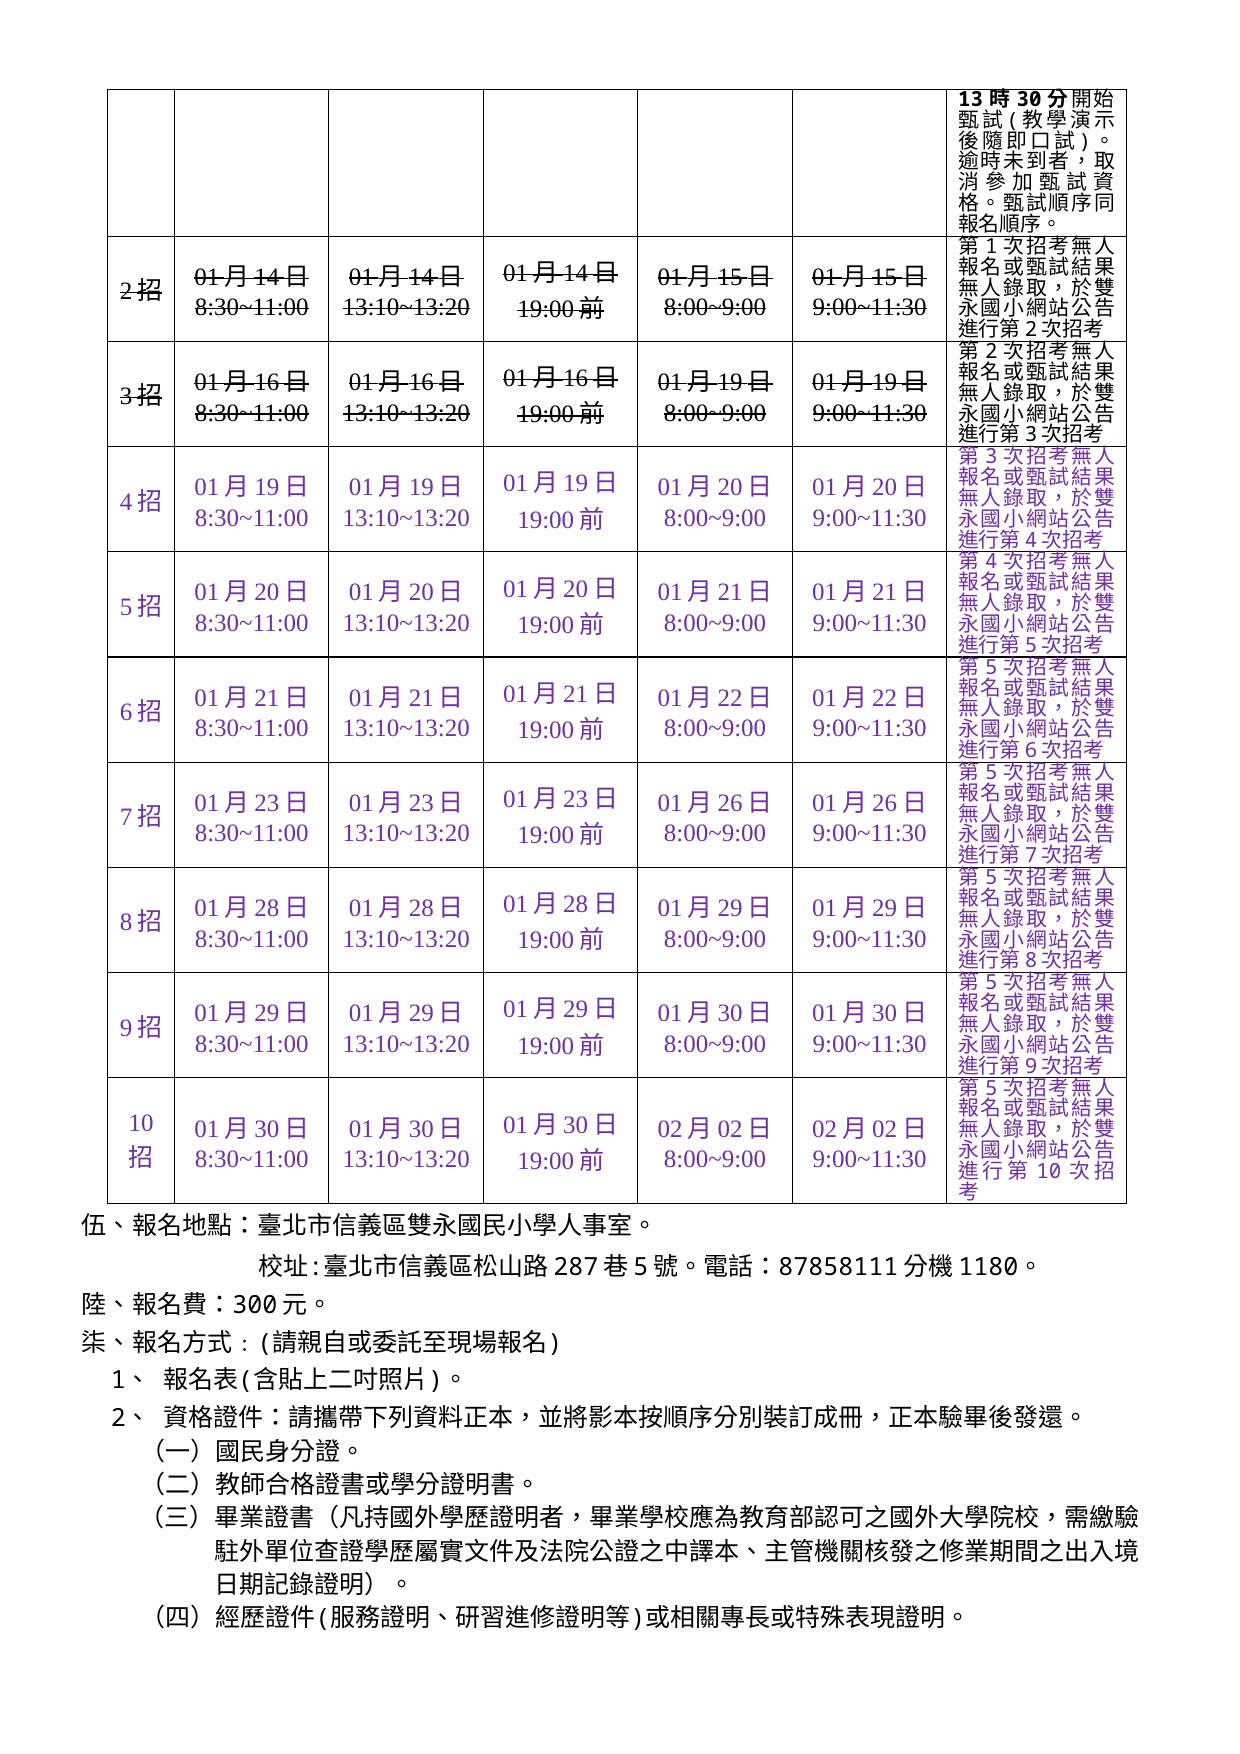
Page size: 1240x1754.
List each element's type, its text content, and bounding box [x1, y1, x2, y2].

table_cell 02月02日 9:00~11:30 [793, 1078, 946, 1203]
table_cell 01月21日 13:10~13:20 [329, 658, 483, 762]
table_cell 第5次招考無人報名或甄試結果無人錄取，於雙永國小網站公告進行第7次招考 [947, 763, 1126, 867]
table_cell 01月30日 8:30~11:00 [175, 1078, 328, 1203]
table_cell 01月26日 8:00~9:00 [638, 763, 792, 867]
table_cell [329, 90, 483, 236]
table_cell 8招 [108, 868, 174, 972]
table_cell 第5次招考無人報名或甄試結果無人錄取，於雙永國小網站公告進行第10次招考 [947, 1078, 1126, 1203]
table_cell 01月14日 19:00前 [484, 237, 637, 341]
table_cell 01月19日 9:00~11:30 [793, 342, 946, 446]
table_cell 第4次招考無人報名或甄試結果無人錄取，於雙永國小網站公告進行第5次招考 [947, 552, 1126, 656]
table_cell [638, 90, 792, 236]
table_cell 7招 [108, 763, 174, 867]
table_cell 01月19日 8:30~11:00 [175, 447, 328, 551]
table_cell 01月19日 13:10~13:20 [329, 447, 483, 551]
table_cell 10招 [108, 1078, 174, 1203]
table_cell 01月30日13:10~13:20 [329, 1078, 483, 1203]
table_cell 01月22日 9:00~11:30 [793, 658, 946, 762]
table_cell 第1次招考無人報名或甄試結果無人錄取，於雙永國小網站公告進行第2次招考 [947, 237, 1126, 341]
table_cell 01月30日 8:00~9:00 [638, 973, 792, 1077]
table_cell 6招 [108, 658, 174, 762]
table_cell 01月23日 8:30~11:00 [175, 763, 328, 867]
table_cell 第5次招考無人報名或甄試結果無人錄取，於雙永國小網站公告進行第9次招考 [947, 973, 1126, 1077]
table_cell 第2次招考無人報名或甄試結果無人錄取，於雙永國小網站公告進行第3次招考 [947, 342, 1126, 446]
table_cell [484, 90, 637, 236]
text 校址:臺北市信義區松山路287巷5號。電話：87858111分機1180。 [258, 1242, 1160, 1283]
table_cell 01月16日 8:30~11:00 [175, 342, 328, 446]
list 報名表(含貼上二吋照片)。 [111, 1358, 1160, 1396]
table_cell 01月22日 8:00~9:00 [638, 658, 792, 762]
table_cell 01月14日 8:30~11:00 [175, 237, 328, 341]
table_cell 01月16日 19:00前 [484, 342, 637, 446]
table_cell 01月19日 8:00~9:00 [638, 342, 792, 446]
table_cell 01月20日 13:10~13:20 [329, 552, 483, 656]
list 報名費：300元。 [81, 1283, 1160, 1321]
table_cell 01月15日 9:00~11:30 [793, 237, 946, 341]
table_cell 01月21日 19:00前 [484, 658, 637, 762]
table_cell 01月29日 19:00前 [484, 973, 637, 1077]
table_cell 01月21日 8:30~11:00 [175, 658, 328, 762]
table_cell 01月23日13:10~13:20 [329, 763, 483, 867]
text （三）畢業證書（凡持國外學歷證明者，畢業學校應為教育部認可之國外大學院校，需繳驗駐外單位查證學歷屬實文件及法院公證之中譯本、主管機關核發之修業期間之出入境日期記錄證明）。 [139, 1500, 1160, 1600]
table_cell [175, 90, 328, 236]
table_cell 01月14日 13:10~13:20 [329, 237, 483, 341]
table_cell 01月30日 19:00前 [484, 1078, 637, 1203]
table_cell 01月20日 8:30~11:00 [175, 552, 328, 656]
table_cell [108, 90, 174, 236]
list 報名地點：臺北市信義區雙永國民小學人事室。 [81, 1204, 1160, 1242]
table_cell 01月21日 8:00~9:00 [638, 552, 792, 656]
list 報名方式﹕(請親自或委託至現場報名) [81, 1321, 1160, 1358]
table_cell 01月29日13:10~13:20 [329, 973, 483, 1077]
list 資格證件：請攜帶下列資料正本，並將影本按順序分別裝訂成冊，正本驗畢後發還。 [111, 1396, 1160, 1433]
table_cell [793, 90, 946, 236]
table_cell 9招 [108, 973, 174, 1077]
table_cell 01月19日 19:00前 [484, 447, 637, 551]
table_cell 01月28日 19:00前 [484, 868, 637, 972]
table_cell 5招 [108, 552, 174, 656]
table_cell 第5次招考無人報名或甄試結果無人錄取，於雙永國小網站公告進行第8次招考 [947, 868, 1126, 972]
text （二）教師合格證書或學分證明書。 [81, 1467, 1160, 1500]
table_cell 02月02日 8:00~9:00 [638, 1078, 792, 1203]
table_cell 01月29日 8:00~9:00 [638, 868, 792, 972]
table_cell 01月23日 19:00前 [484, 763, 637, 867]
table_cell 01月20日 8:00~9:00 [638, 447, 792, 551]
table_cell 01月20日 19:00前 [484, 552, 637, 656]
table_cell 01月20日 9:00~11:30 [793, 447, 946, 551]
table_cell 13時30分開始甄試(教學演示後隨即口試)。逾時未到者，取消參加甄試資格。甄試順序同報名順序。 [947, 90, 1126, 236]
table_cell 3招 [108, 342, 174, 446]
text （一）國民身分證。 [81, 1433, 1160, 1467]
table_cell 01月29日 9:00~11:30 [793, 868, 946, 972]
table_cell 01月21日 9:00~11:30 [793, 552, 946, 656]
table_cell 01月29日 8:30~11:00 [175, 973, 328, 1077]
table_cell 01月28日13:10~13:20 [329, 868, 483, 972]
table_cell 01月30日 9:00~11:30 [793, 973, 946, 1077]
table_cell 01月26日 9:00~11:30 [793, 763, 946, 867]
table_cell 第5次招考無人報名或甄試結果無人錄取，於雙永國小網站公告進行第6次招考 [947, 658, 1126, 762]
text （四）經歷證件(服務證明、研習進修證明等)或相關專長或特殊表現證明。 [94, 1600, 1160, 1633]
table_cell 2招 [108, 237, 174, 341]
table_cell 第3次招考無人報名或甄試結果無人錄取，於雙永國小網站公告進行第4次招考 [947, 447, 1126, 551]
table_cell 01月15日 8:00~9:00 [638, 237, 792, 341]
table_cell 01月16日 13:10~13:20 [329, 342, 483, 446]
table_cell 4招 [108, 447, 174, 551]
table_cell 01月28日 8:30~11:00 [175, 868, 328, 972]
